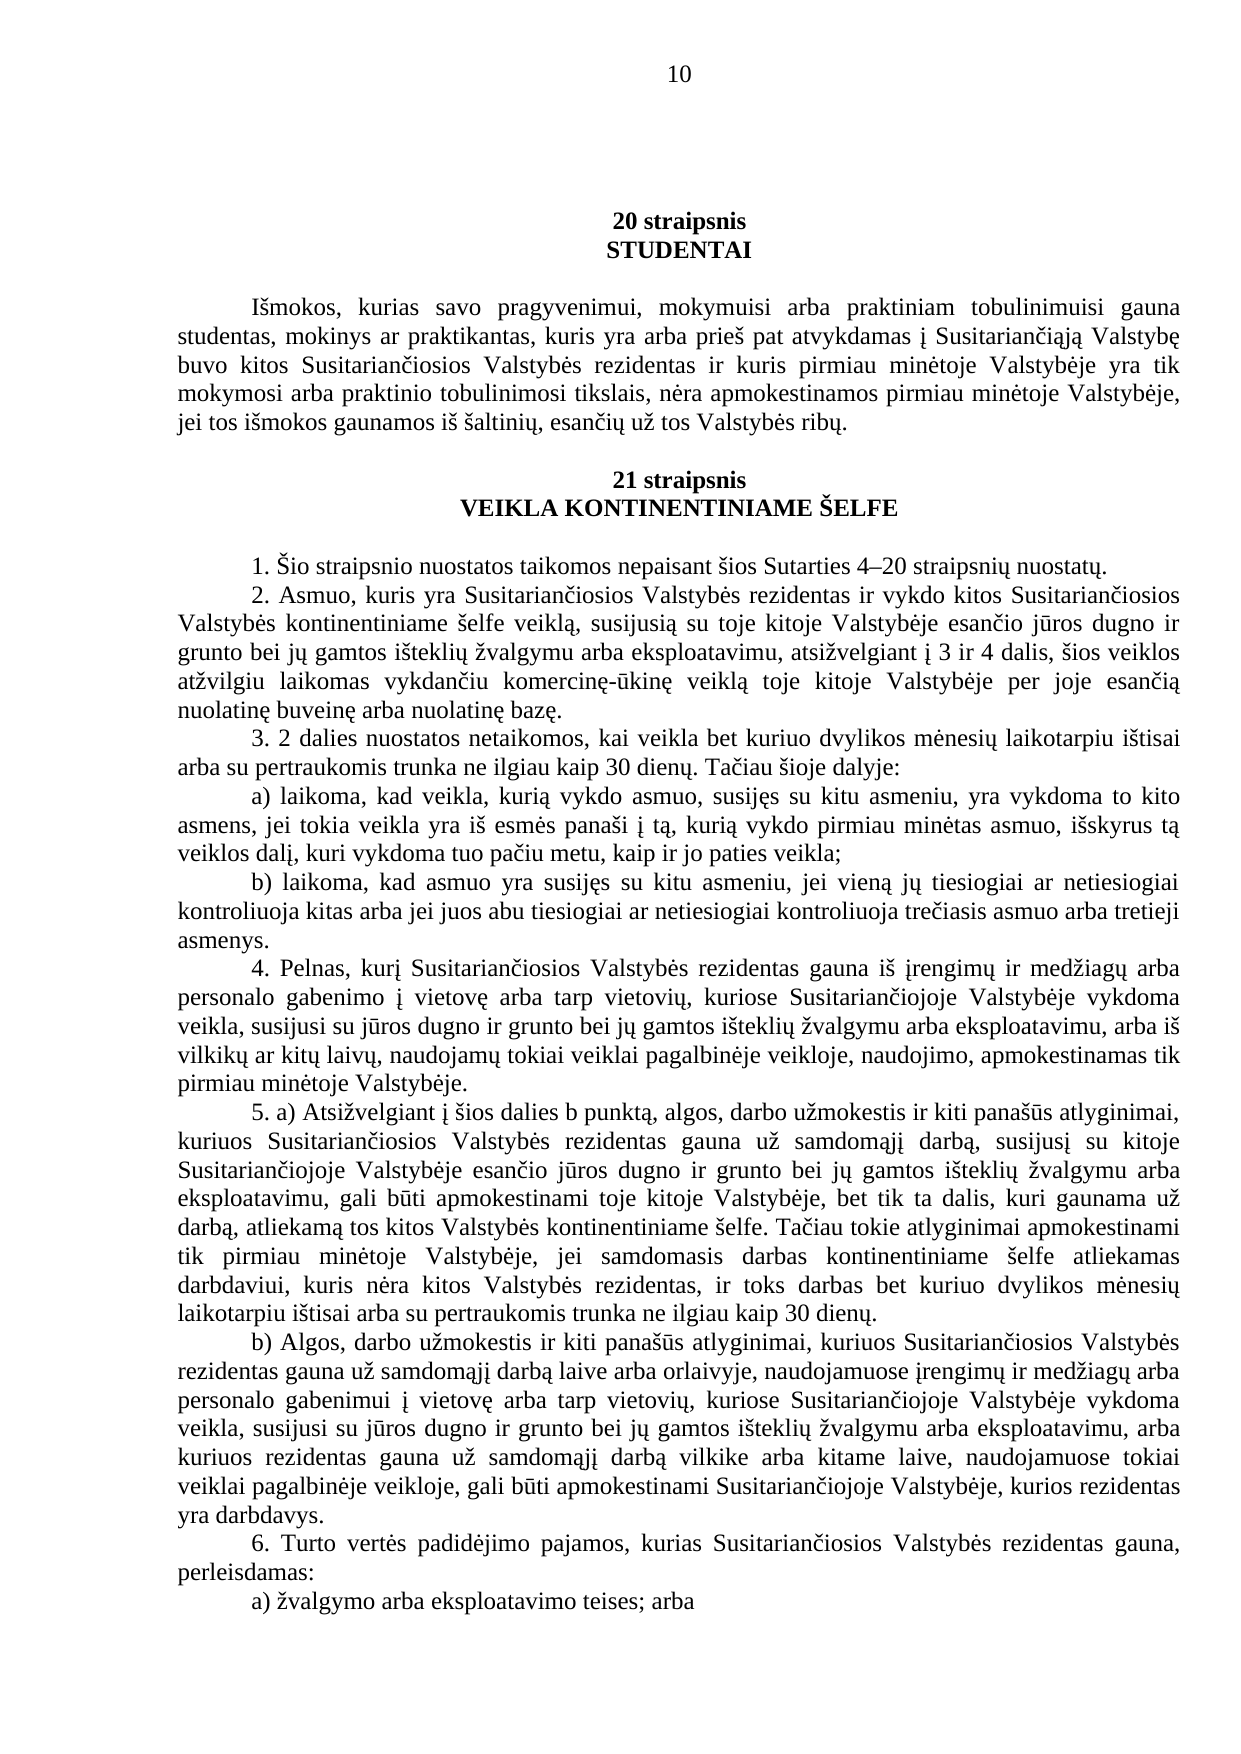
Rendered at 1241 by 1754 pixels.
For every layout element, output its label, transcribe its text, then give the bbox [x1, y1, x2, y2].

text 5. a) Atsižvelgiant į šios dalies b punktą, algos, darbo užmokestis ir kiti panašūs atlyginimai, kuriuos Susitariančiosios Valstybės rezidentas gauna už samdomąjį darbą, susijusį su kitoje Susitariančiojoje Valstybėje esančio jūros dugno ir grunto bei jų gamtos išteklių žvalgymu arba eksploatavimu, gali būti apmokestinami toje kitoje Valstybėje, bet tik ta dalis, kuri gaunama už darbą, atliekamą tos kitos Valstybės kontinentiniame šelfe. Tačiau tokie atlyginimai apmokestinami tik pirmiau minėtoje Valstybėje, jei samdomasis darbas kontinentiniame šelfe atliekamas darbdaviui, kuris nėra kitos Valstybės rezidentas, ir toks darbas bet kuriuo dvylikos mėnesių laikotarpiu ištisai arba su pertraukomis trunka ne ilgiau kaip 30 dienų. [177, 1097, 1181, 1327]
text 2. Asmuo, kuris yra Susitariančiosios Valstybės rezidentas ir vykdo kitos Susitariančiosios Valstybės kontinentiniame šelfe veiklą, susijusią su toje kitoje Valstybėje esančio jūros dugno ir grunto bei jų gamtos išteklių žvalgymu arba eksploatavimu, atsižvelgiant į 3 ir 4 dalis, šios veiklos atžvilgiu laikomas vykdančiu komercinę-ūkinę veiklą toje kitoje Valstybėje per joje esančią nuolatinę buveinę arba nuolatinę bazę. [177, 580, 1181, 723]
text 3. 2 dalies nuostatos netaikomos, kai veikla bet kuriuo dvylikos mėnesių laikotarpiu ištisai arba su pertraukomis trunka ne ilgiau kaip 30 dienų. Tačiau šioje dalyje: [177, 723, 1181, 781]
text 1. Šio straipsnio nuostatos taikomos nepaisant šios Sutarties 4–20 straipsnių nuostatų. [177, 551, 1181, 580]
text a) laikoma, kad veikla, kurią vykdo asmuo, susijęs su kitu asmeniu, yra vykdoma to kito asmens, jei tokia veikla yra iš esmės panaši į tą, kurią vykdo pirmiau minėtas asmuo, išskyrus tą veiklos dalį, kuri vykdoma tuo pačiu metu, kaip ir jo paties veikla; [177, 781, 1181, 867]
text STUDENTAI [177, 235, 1181, 263]
text 21 straipsnis [177, 465, 1181, 493]
text 6. Turto vertės padidėjimo pajamos, kurias Susitariančiosios Valstybės rezidentas gauna, perleisdamas: [177, 1528, 1181, 1586]
text b) Algos, darbo užmokestis ir kiti panašūs atlyginimai, kuriuos Susitariančiosios Valstybės rezidentas gauna už samdomąjį darbą laive arba orlaivyje, naudojamuose įrengimų ir medžiagų arba personalo gabenimui į vietovę arba tarp vietovių, kuriose Susitariančiojoje Valstybėje vykdoma veikla, susijusi su jūros dugno ir grunto bei jų gamtos išteklių žvalgymu arba eksploatavimu, arba kuriuos rezidentas gauna už samdomąjį darbą vilkike arba kitame laive, naudojamuose tokiai veiklai pagalbinėje veikloje, gali būti apmokestinami Susitariančiojoje Valstybėje, kurios rezidentas yra darbdavys. [177, 1327, 1181, 1528]
text b) laikoma, kad asmuo yra susijęs su kitu asmeniu, jei vieną jų tiesiogiai ar netiesiogiai kontroliuoja kitas arba jei juos abu tiesiogiai ar netiesiogiai kontroliuoja trečiasis asmuo arba tretieji asmenys. [177, 867, 1181, 953]
text 20 straipsnis [177, 206, 1181, 235]
text Išmokos, kurias savo pragyvenimui, mokymuisi arba praktiniam tobulinimuisi gauna studentas, mokinys ar praktikantas, kuris yra arba prieš pat atvykdamas į Susitariančiąją Valstybę buvo kitos Susitariančiosios Valstybės rezidentas ir kuris pirmiau minėtoje Valstybėje yra tik mokymosi arba praktinio tobulinimosi tikslais, nėra apmokestinamos pirmiau minėtoje Valstybėje, jei tos išmokos gaunamos iš šaltinių, esančių už tos Valstybės ribų. [177, 292, 1181, 436]
text VEIKLA KONTINENTINIAME ŠELFE [177, 493, 1181, 522]
text a) žvalgymo arba eksploatavimo teises; arba [177, 1586, 1181, 1615]
text 4. Pelnas, kurį Susitariančiosios Valstybės rezidentas gauna iš įrengimų ir medžiagų arba personalo gabenimo į vietovę arba tarp vietovių, kuriose Susitariančiojoje Valstybėje vykdoma veikla, susijusi su jūros dugno ir grunto bei jų gamtos išteklių žvalgymu arba eksploatavimu, arba iš vilkikų ar kitų laivų, naudojamų tokiai veiklai pagalbinėje veikloje, naudojimo, apmokestinamas tik pirmiau minėtoje Valstybėje. [177, 953, 1181, 1097]
